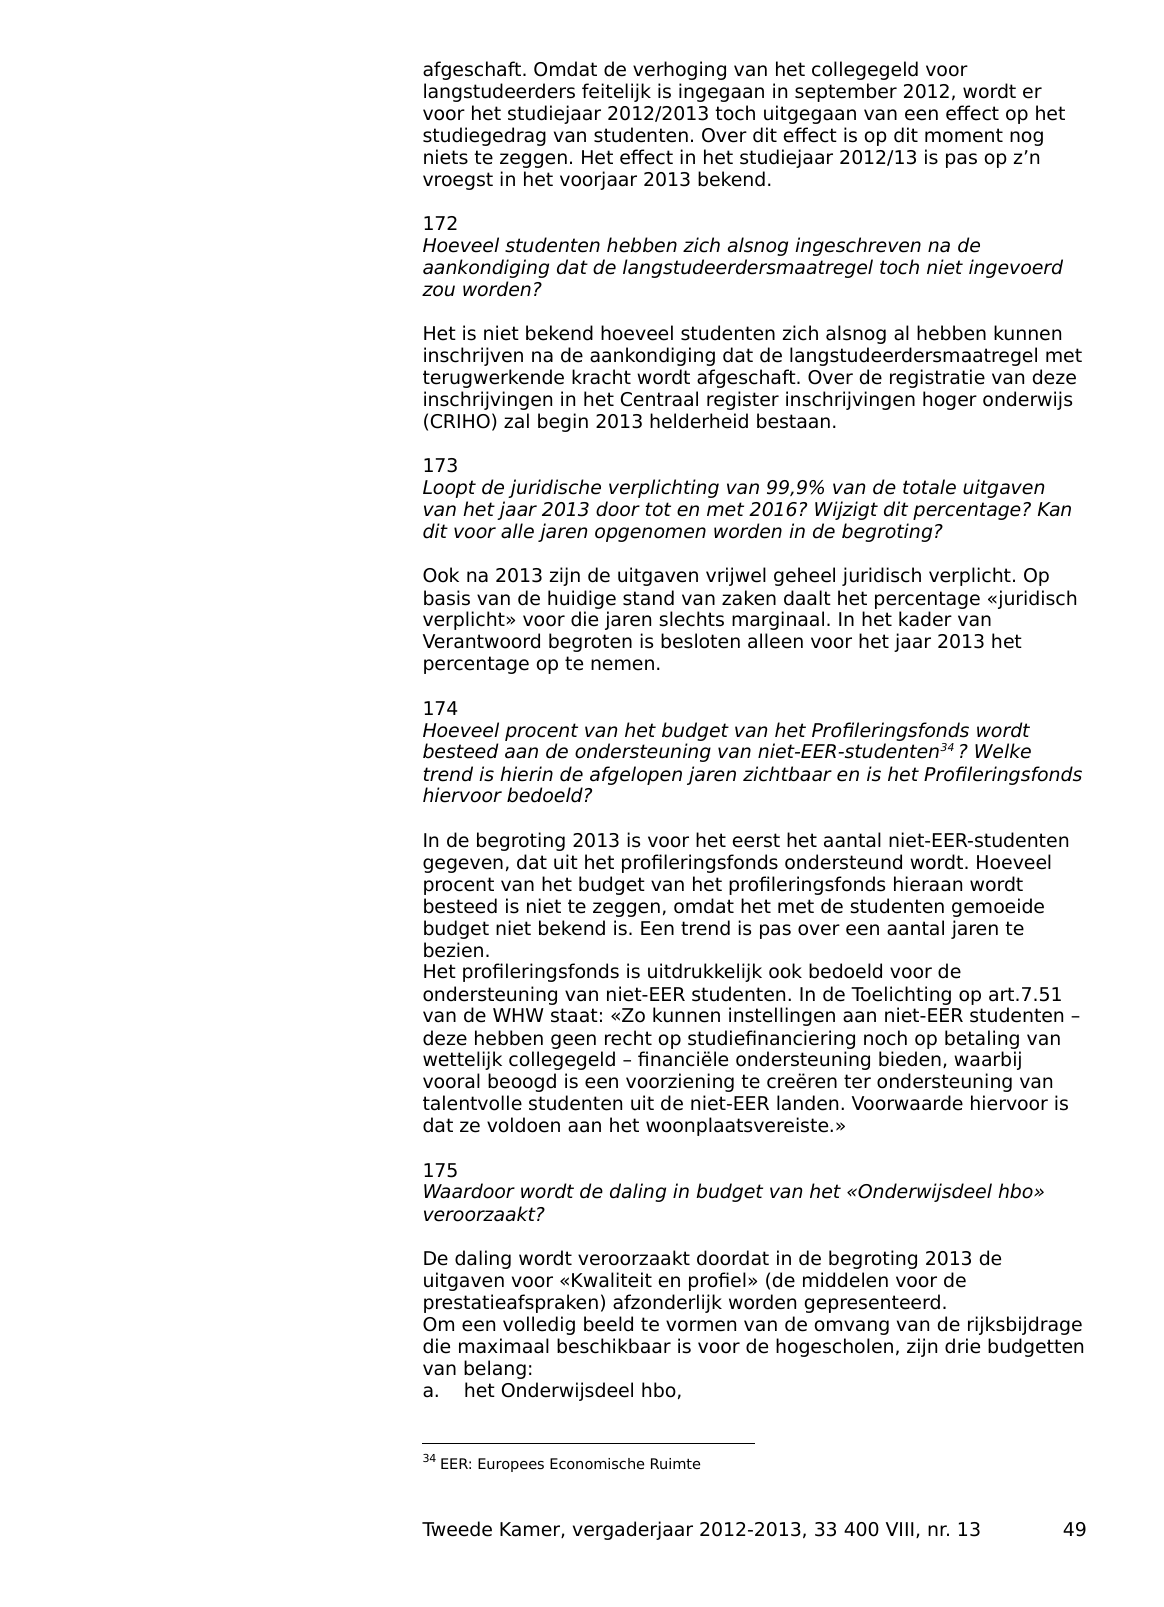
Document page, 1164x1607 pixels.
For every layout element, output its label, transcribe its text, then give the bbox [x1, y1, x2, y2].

text 172 [422, 213, 1087, 235]
text Om een volledig beeld te vormen van de omvang van de rijksbijdrage die maximaal beschikbaar is voor de hogescholen, zijn drie budgetten van belang: [422, 1313, 1087, 1379]
text Hoeveel studenten hebben zich alsnog ingeschreven na de aankondiging dat de langstudeerdersmaatregel toch niet ingevoerd zou worden? [422, 235, 1087, 301]
text a. het Onderwijsdeel hbo, [422, 1379, 1087, 1401]
text Loopt de juridische verplichting van 99,9% van de totale uitgaven van het jaar 2013 door tot en met 2016? Wijzigt dit percentage? Kan dit voor alle jaren opgenomen worden in de begroting? [422, 477, 1087, 543]
text Hoeveel procent van het budget van het Profileringsfonds wordt besteed aan de ondersteuning van niet-EER-studenten? Welke trend is hierin de afgelopen jaren zichtbaar en is het Profileringsfonds hiervoor bedoeld? [422, 719, 1087, 807]
text Het is niet bekend hoeveel studenten zich alsnog al hebben kunnen inschrijven na de aankondiging dat de langstudeerdersmaatregel met terugwerkende kracht wordt afgeschaft. Over de registratie van deze inschrijvingen in het Centraal register inschrijvingen hoger onderwijs (CRIHO) zal begin 2013 helderheid bestaan. [422, 323, 1087, 433]
text In de begroting 2013 is voor het eerst het aantal niet-EER-studenten gegeven, dat uit het profileringsfonds ondersteund wordt. Hoeveel procent van het budget van het profileringsfonds hieraan wordt besteed is niet te zeggen, omdat het met de studenten gemoeide budget niet bekend is. Een trend is pas over een aantal jaren te bezien. [422, 829, 1087, 961]
text 174 [422, 697, 1087, 719]
text Ook na 2013 zijn de uitgaven vrijwel geheel juridisch verplicht. Op basis van de huidige stand van zaken daalt het percentage «juridisch verplicht» voor die jaren slechts marginaal. In het kader van Verantwoord begroten is besloten alleen voor het jaar 2013 het percentage op te nemen. [422, 565, 1087, 675]
text Waardoor wordt de daling in budget van het «Onderwijsdeel hbo» veroorzaakt? [422, 1181, 1087, 1225]
text afgeschaft. Omdat de verhoging van het collegegeld voor langstudeerders feitelijk is ingegaan in september 2012, wordt er voor het studiejaar 2012/2013 toch uitgegaan van een effect op het studiegedrag van studenten. Over dit effect is op dit moment nog niets te zeggen. Het effect in het studiejaar 2012/13 is pas op z’n vroegst in het voorjaar 2013 bekend. [422, 59, 1087, 191]
text EER: Europees Economische Ruimte [422, 1452, 1087, 1474]
text Het profileringsfonds is uitdrukkelijk ook bedoeld voor de ondersteuning van niet-EER studenten. In de Toelichting op art.7.51 van de WHW staat: «Zo kunnen instellingen aan niet-EER studenten – deze hebben geen recht op studiefinanciering noch op betaling van wettelijk collegegeld – financiële ondersteuning bieden, waarbij vooral beoogd is een voorziening te creëren ter ondersteuning van talentvolle studenten uit de niet-EER landen. Voorwaarde hiervoor is dat ze voldoen aan het woonplaatsvereiste.» [422, 961, 1087, 1137]
text De daling wordt veroorzaakt doordat in de begroting 2013 de uitgaven voor «Kwaliteit en profiel» (de middelen voor de prestatieafspraken) afzonderlijk worden gepresenteerd. [422, 1248, 1087, 1313]
text 173 [422, 455, 1087, 477]
text 175 [422, 1159, 1087, 1181]
